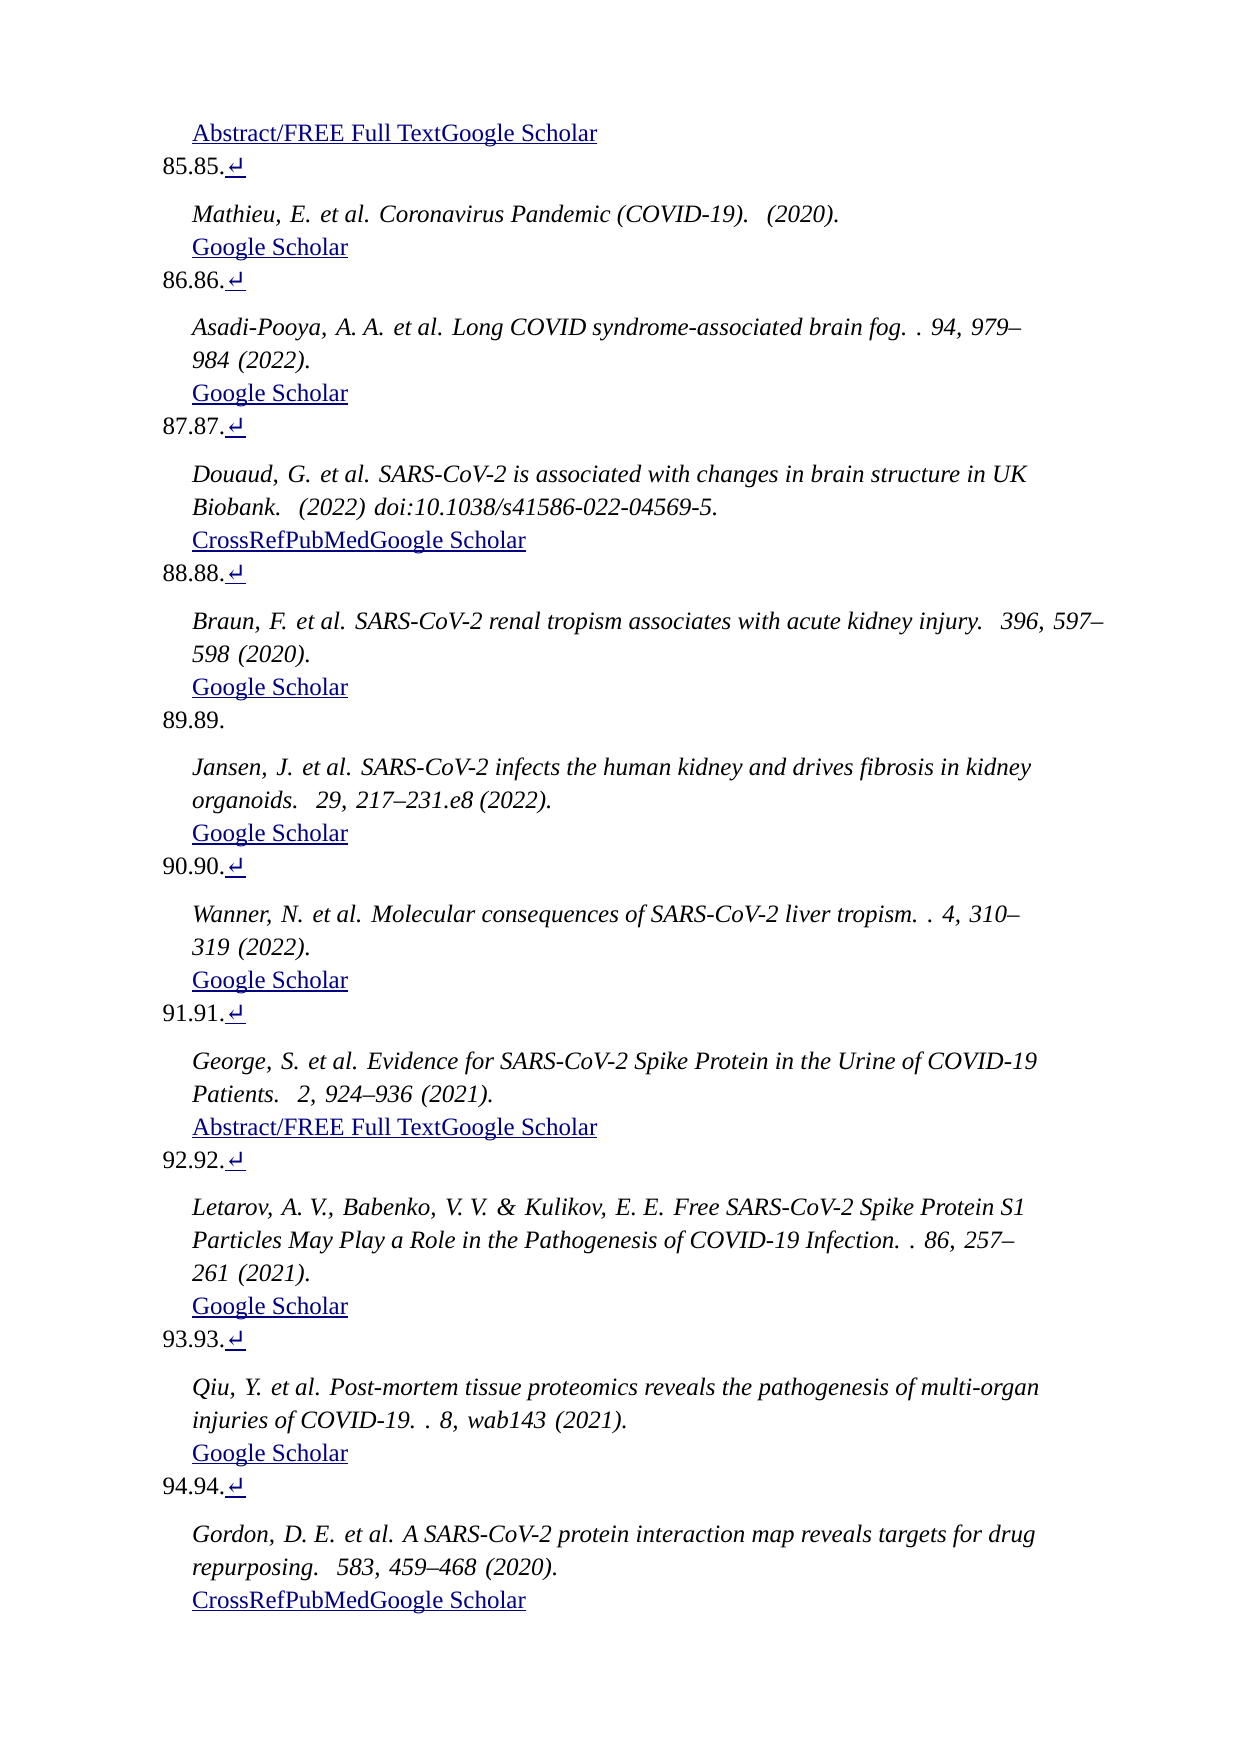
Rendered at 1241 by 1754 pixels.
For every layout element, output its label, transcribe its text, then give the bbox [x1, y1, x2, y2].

list 93.↵ [162, 1324, 1122, 1353]
list Gordon, D. E. et al. A SARS-CoV-2 protein interaction map reveals targets for drug repurposing. 583, 459–468 (2020). [162, 1519, 1122, 1581]
list 87.↵ [162, 411, 1122, 440]
list Google Scholar [162, 378, 1122, 407]
list Google Scholar [162, 1438, 1122, 1467]
list Douaud, G. et al. SARS-CoV-2 is associated with changes in brain structure in UK Biobank. (2022) doi:10.1038/s41586-022-04569-5. [162, 459, 1122, 521]
list 94.↵ [162, 1471, 1122, 1500]
list CrossRefPubMedGoogle Scholar [162, 1585, 1122, 1613]
list 88.↵ [162, 558, 1122, 587]
list 86.↵ [162, 265, 1122, 293]
list Google Scholar [162, 672, 1122, 701]
list Letarov, A. V., Babenko, V. V. & Kulikov, E. E. Free SARS-CoV-2 Spike Protein S1 Particles May Play a Role in the Pathogenesis of COVID-19 Infection. . 86, 257–261 (2021). [162, 1192, 1122, 1287]
list Abstract/FREE Full TextGoogle Scholar [162, 118, 1122, 147]
list 90.↵ [162, 851, 1122, 880]
list Google Scholar [162, 965, 1122, 994]
list Abstract/FREE Full TextGoogle Scholar [162, 1112, 1122, 1141]
list Google Scholar [162, 818, 1122, 847]
list 91.↵ [162, 998, 1122, 1027]
list Google Scholar [162, 1291, 1122, 1320]
list Braun, F. et al. SARS-CoV-2 renal tropism associates with acute kidney injury. 396, 597–598 (2020). [162, 606, 1122, 667]
list Wanner, N. et al. Molecular consequences of SARS-CoV-2 liver tropism. . 4, 310–319 (2022). [162, 899, 1122, 961]
list Google Scholar [162, 232, 1122, 261]
list 85.↵ [162, 151, 1122, 180]
list 89. [162, 705, 1122, 733]
list CrossRefPubMedGoogle Scholar [162, 525, 1122, 554]
list Mathieu, E. et al. Coronavirus Pandemic (COVID-19). (2020). [162, 199, 1122, 227]
list Asadi-Pooya, A. A. et al. Long COVID syndrome-associated brain fog. . 94, 979–984 (2022). [162, 312, 1122, 374]
list 92.↵ [162, 1145, 1122, 1173]
list Jansen, J. et al. SARS-CoV-2 infects the human kidney and drives fibrosis in kidney organoids. 29, 217–231.e8 (2022). [162, 752, 1122, 814]
list Qiu, Y. et al. Post-mortem tissue proteomics reveals the pathogenesis of multi-organ injuries of COVID-19. . 8, wab143 (2021). [162, 1372, 1122, 1434]
list George, S. et al. Evidence for SARS-CoV-2 Spike Protein in the Urine of COVID-19 Patients. 2, 924–936 (2021). [162, 1046, 1122, 1107]
